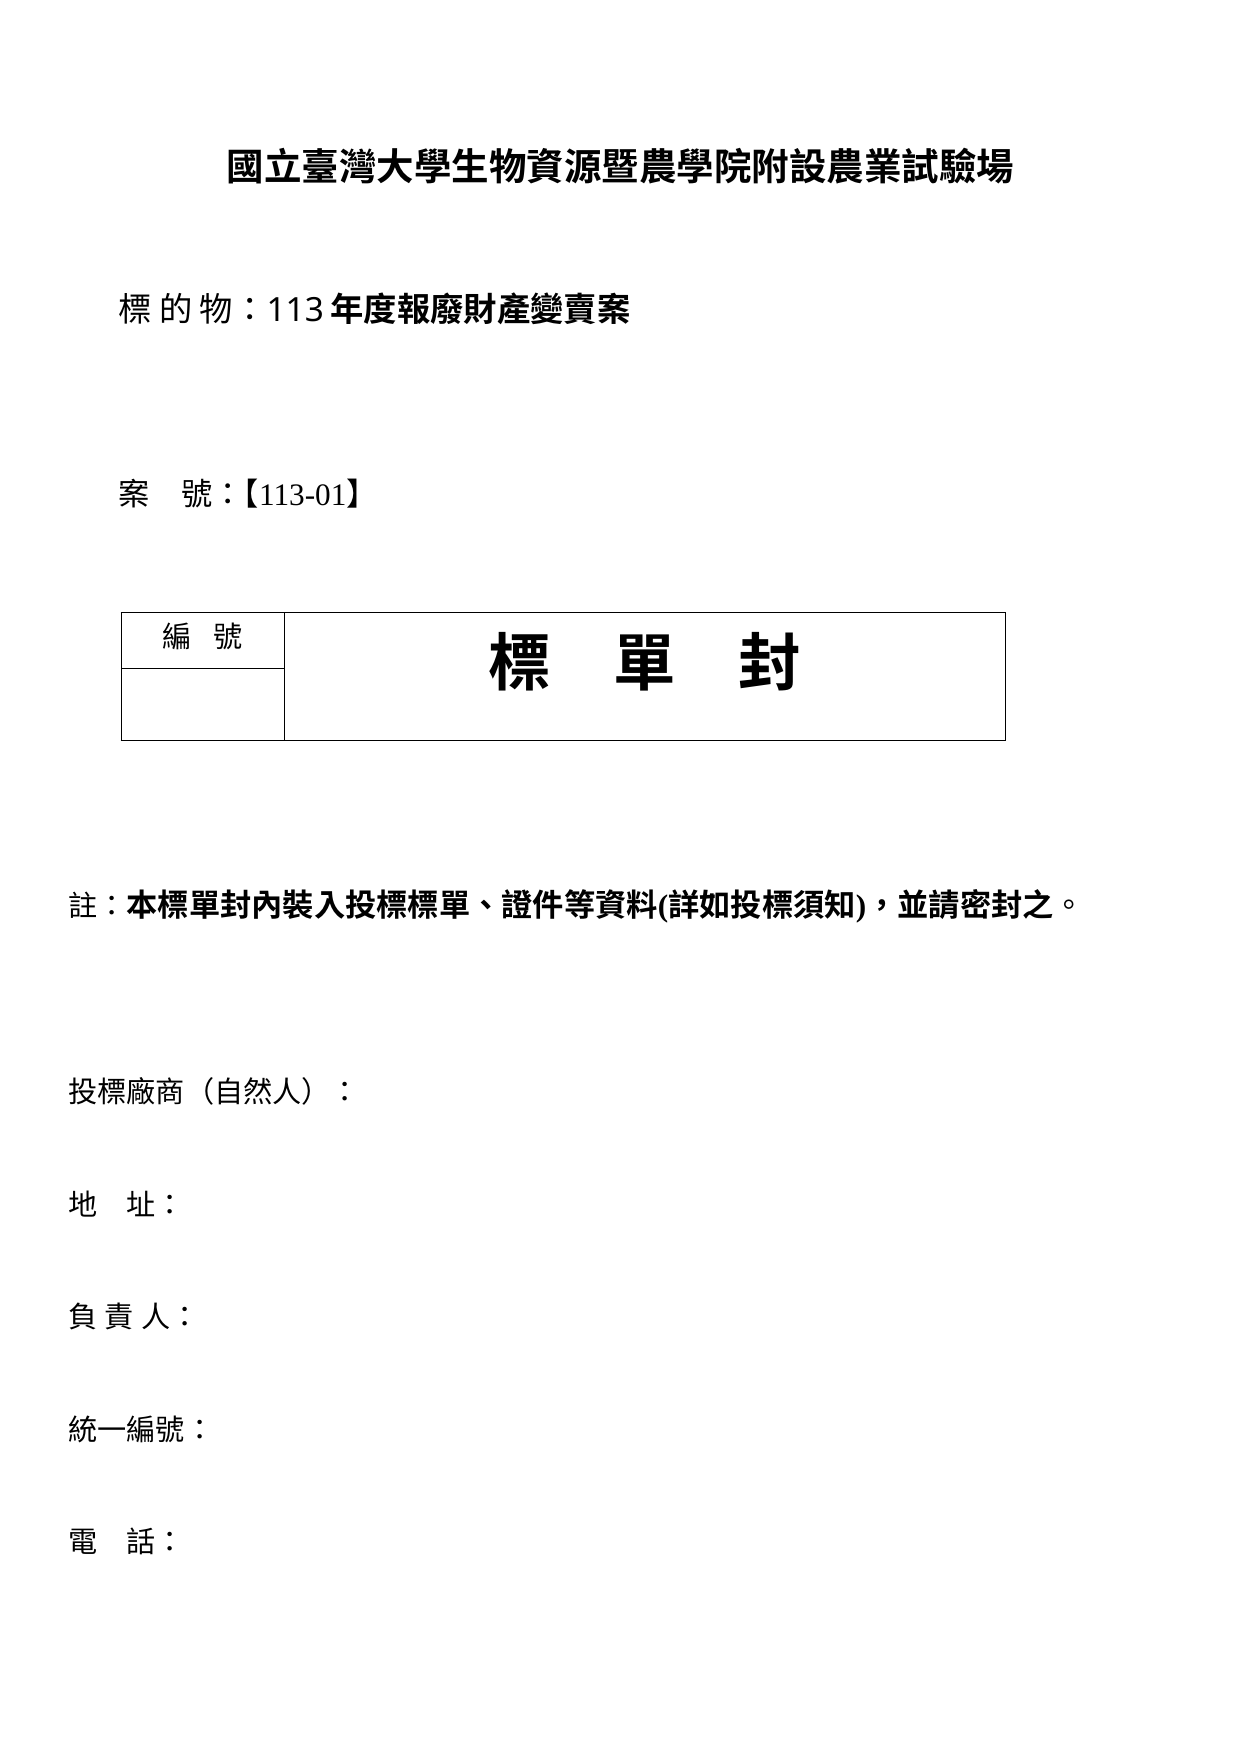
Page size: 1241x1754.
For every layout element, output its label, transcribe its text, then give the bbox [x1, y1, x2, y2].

text 標 的 物：113年度報廢財產變賣案 [118, 269, 1122, 344]
text 電 話： [24, 1502, 1122, 1577]
text 地 址： [24, 1165, 1122, 1240]
text 案 號：【113-01】 [118, 469, 1122, 515]
text 投標廠商（自然人）： [24, 1052, 1122, 1127]
table_cell [122, 669, 284, 739]
text 統一編號： [24, 1390, 1122, 1465]
table_header 標 單 封 [285, 613, 1005, 739]
table_header 編 號 [122, 613, 284, 667]
text 負 責 人： [24, 1277, 1122, 1352]
text 註：本標單封內裝入投標標單、證件等資料(詳如投標須知)，並請密封之。 [24, 865, 1122, 940]
text 國立臺灣大學生物資源暨農學院附設農業試驗場 [118, 127, 1122, 202]
